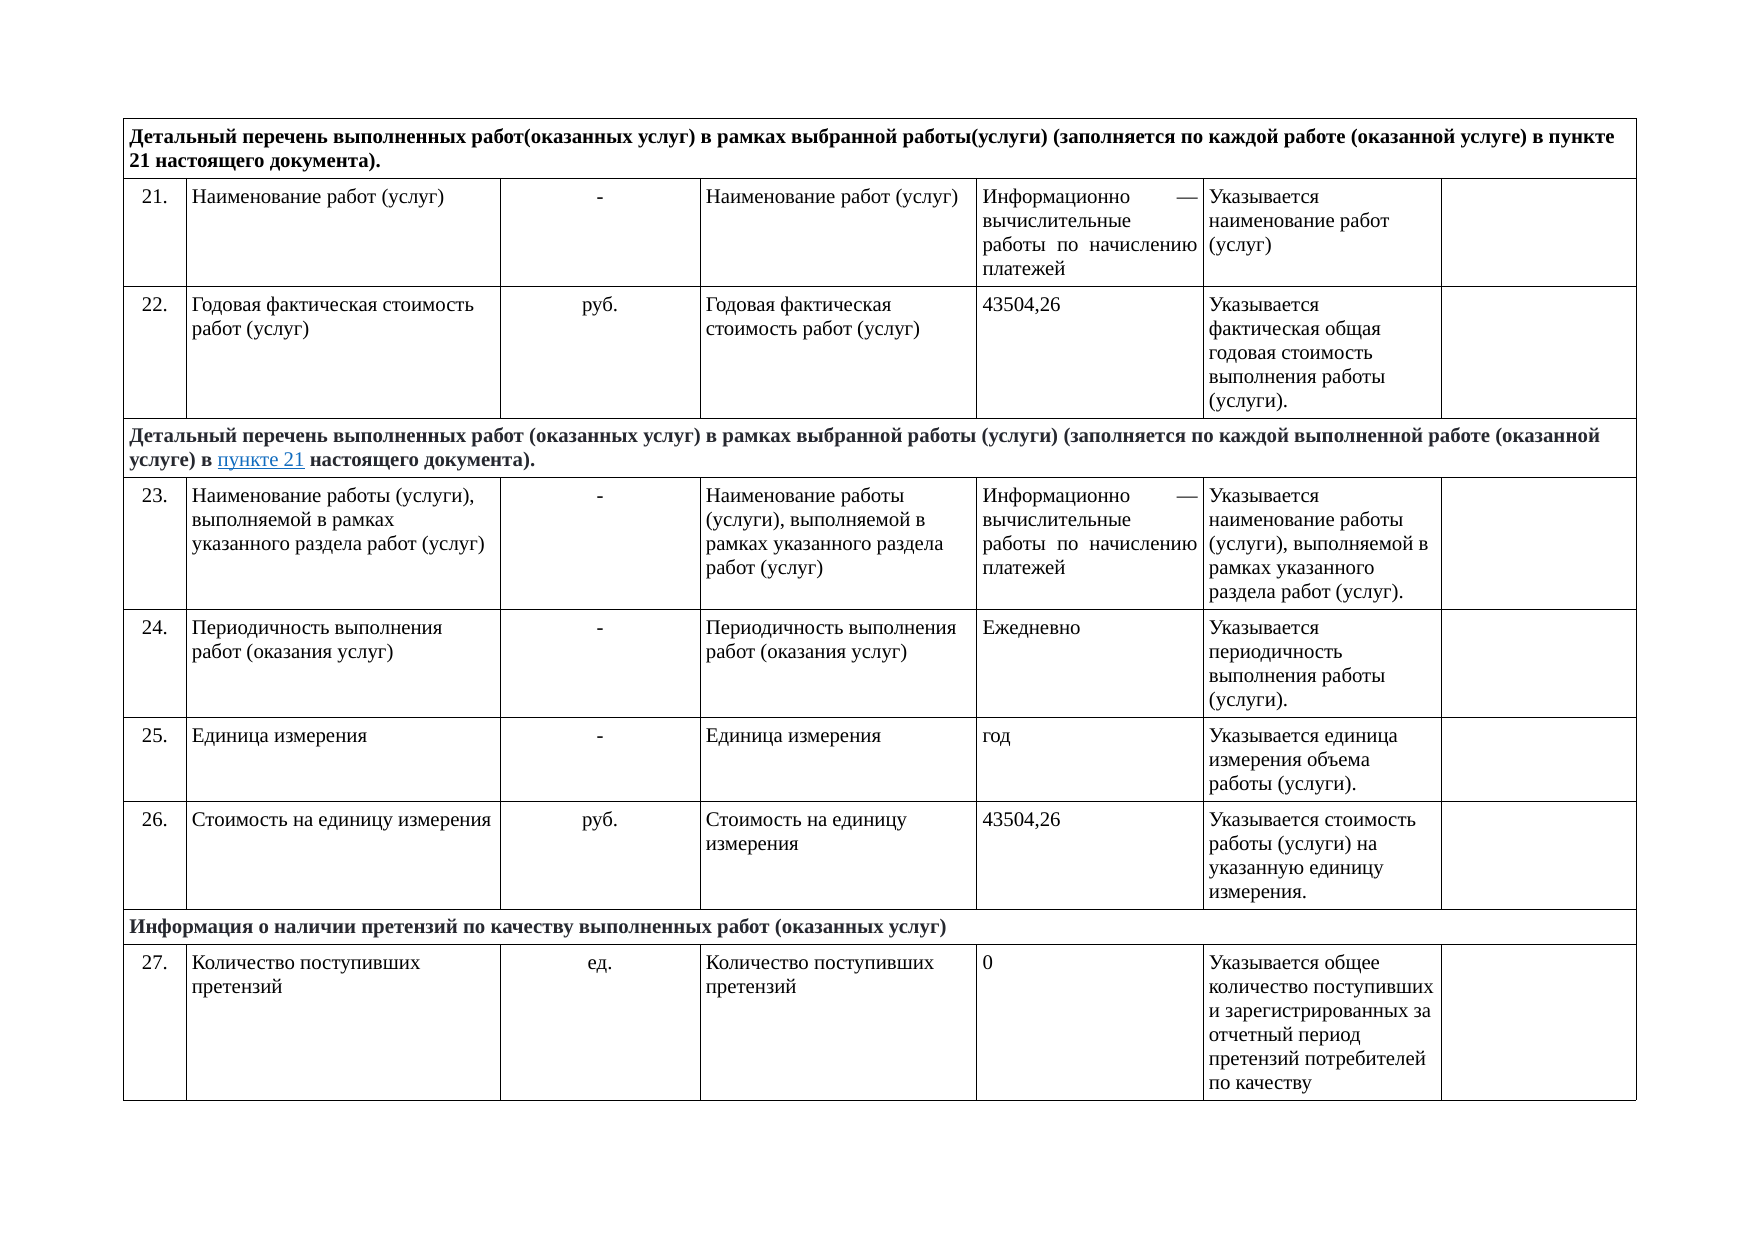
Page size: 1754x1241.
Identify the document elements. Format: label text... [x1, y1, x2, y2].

table_cell [1442, 610, 1636, 717]
table_cell [1442, 802, 1636, 908]
table_cell 43504,26 [977, 287, 1203, 417]
table_cell Информация о наличии претензий по качеству выполненных работ (оказанных услуг) [124, 910, 1636, 944]
table_cell Указывается наименование работы (услуги), выполняемой в рамках указанного раздела работ (услуг). [1204, 478, 1441, 609]
table_cell - [501, 610, 700, 717]
table_cell Детальный перечень выполненных работ(оказанных услуг) в рамках выбранной работы(услуги) (заполняется по каждой работе (оказанной услуге) в пункте 21 настоящего документа). [124, 119, 1636, 178]
table_cell [1442, 478, 1636, 609]
table_cell 25. [124, 718, 186, 801]
table_cell Стоимость на единицу измерения [701, 802, 976, 908]
table_cell [1442, 718, 1636, 801]
table_cell ед. [501, 945, 700, 1100]
table_cell Годовая фактическая стоимость работ (услуг) [701, 287, 976, 417]
table_cell Годовая фактическая стоимость работ (услуг) [187, 287, 500, 417]
table_cell Указывается фактическая общая годовая стоимость выполнения работы (услуги). [1204, 287, 1441, 417]
table_cell Указывается периодичность выполнения работы (услуги). [1204, 610, 1441, 717]
table_cell Единица измерения [701, 718, 976, 801]
table_cell год [977, 718, 1203, 801]
table_cell Периодичность выполнения работ (оказания услуг) [187, 610, 500, 717]
table_cell Стоимость на единицу измерения [187, 802, 500, 908]
table_cell Указывается единица измерения объема работы (услуги). [1204, 718, 1441, 801]
table_cell Ежедневно [977, 610, 1203, 717]
table_cell - [501, 478, 700, 609]
table_cell Указывается наименование работ (услуг) [1204, 179, 1441, 286]
table_cell 26. [124, 802, 186, 908]
table_cell Наименование работ (услуг) [187, 179, 500, 286]
table_cell Информационно — вычислительные работы по начислению платежей [977, 179, 1203, 286]
table_cell руб. [501, 287, 700, 417]
table_cell - [501, 179, 700, 286]
table_cell Наименование работ (услуг) [701, 179, 976, 286]
table_cell [1442, 287, 1636, 417]
table_cell Указывается общее количество поступивших и зарегистрированных за отчетный период претензий потребителей по качеству [1204, 945, 1441, 1100]
table_cell Количество поступивших претензий [187, 945, 500, 1100]
table_cell 22. [124, 287, 186, 417]
table_cell 43504,26 [977, 802, 1203, 908]
table_cell [1442, 945, 1636, 1100]
table_cell 27. [124, 945, 186, 1100]
table_cell Информационно — вычислительные работы по начислению платежей [977, 478, 1203, 609]
table_cell Указывается стоимость работы (услуги) на указанную единицу измерения. [1204, 802, 1441, 908]
table_cell 24. [124, 610, 186, 717]
table_cell Единица измерения [187, 718, 500, 801]
table_cell Детальный перечень выполненных работ (оказанных услуг) в рамках выбранной работы (услуги) (заполняется по каждой выполненной работе (оказанной услуге) в пункте 21 настоящего документа). [124, 419, 1636, 477]
table_cell 21. [124, 179, 186, 286]
table_cell Наименование работы (услуги), выполняемой в рамках указанного раздела работ (услуг) [187, 478, 500, 609]
table_cell 23. [124, 478, 186, 609]
table_cell руб. [501, 802, 700, 908]
table_cell Периодичность выполнения работ (оказания услуг) [701, 610, 976, 717]
table_cell [1442, 179, 1636, 286]
table_cell - [501, 718, 700, 801]
table_cell 0 [977, 945, 1203, 1100]
table_cell Количество поступивших претензий [701, 945, 976, 1100]
table_cell Наименование работы (услуги), выполняемой в рамках указанного раздела работ (услуг) [701, 478, 976, 609]
